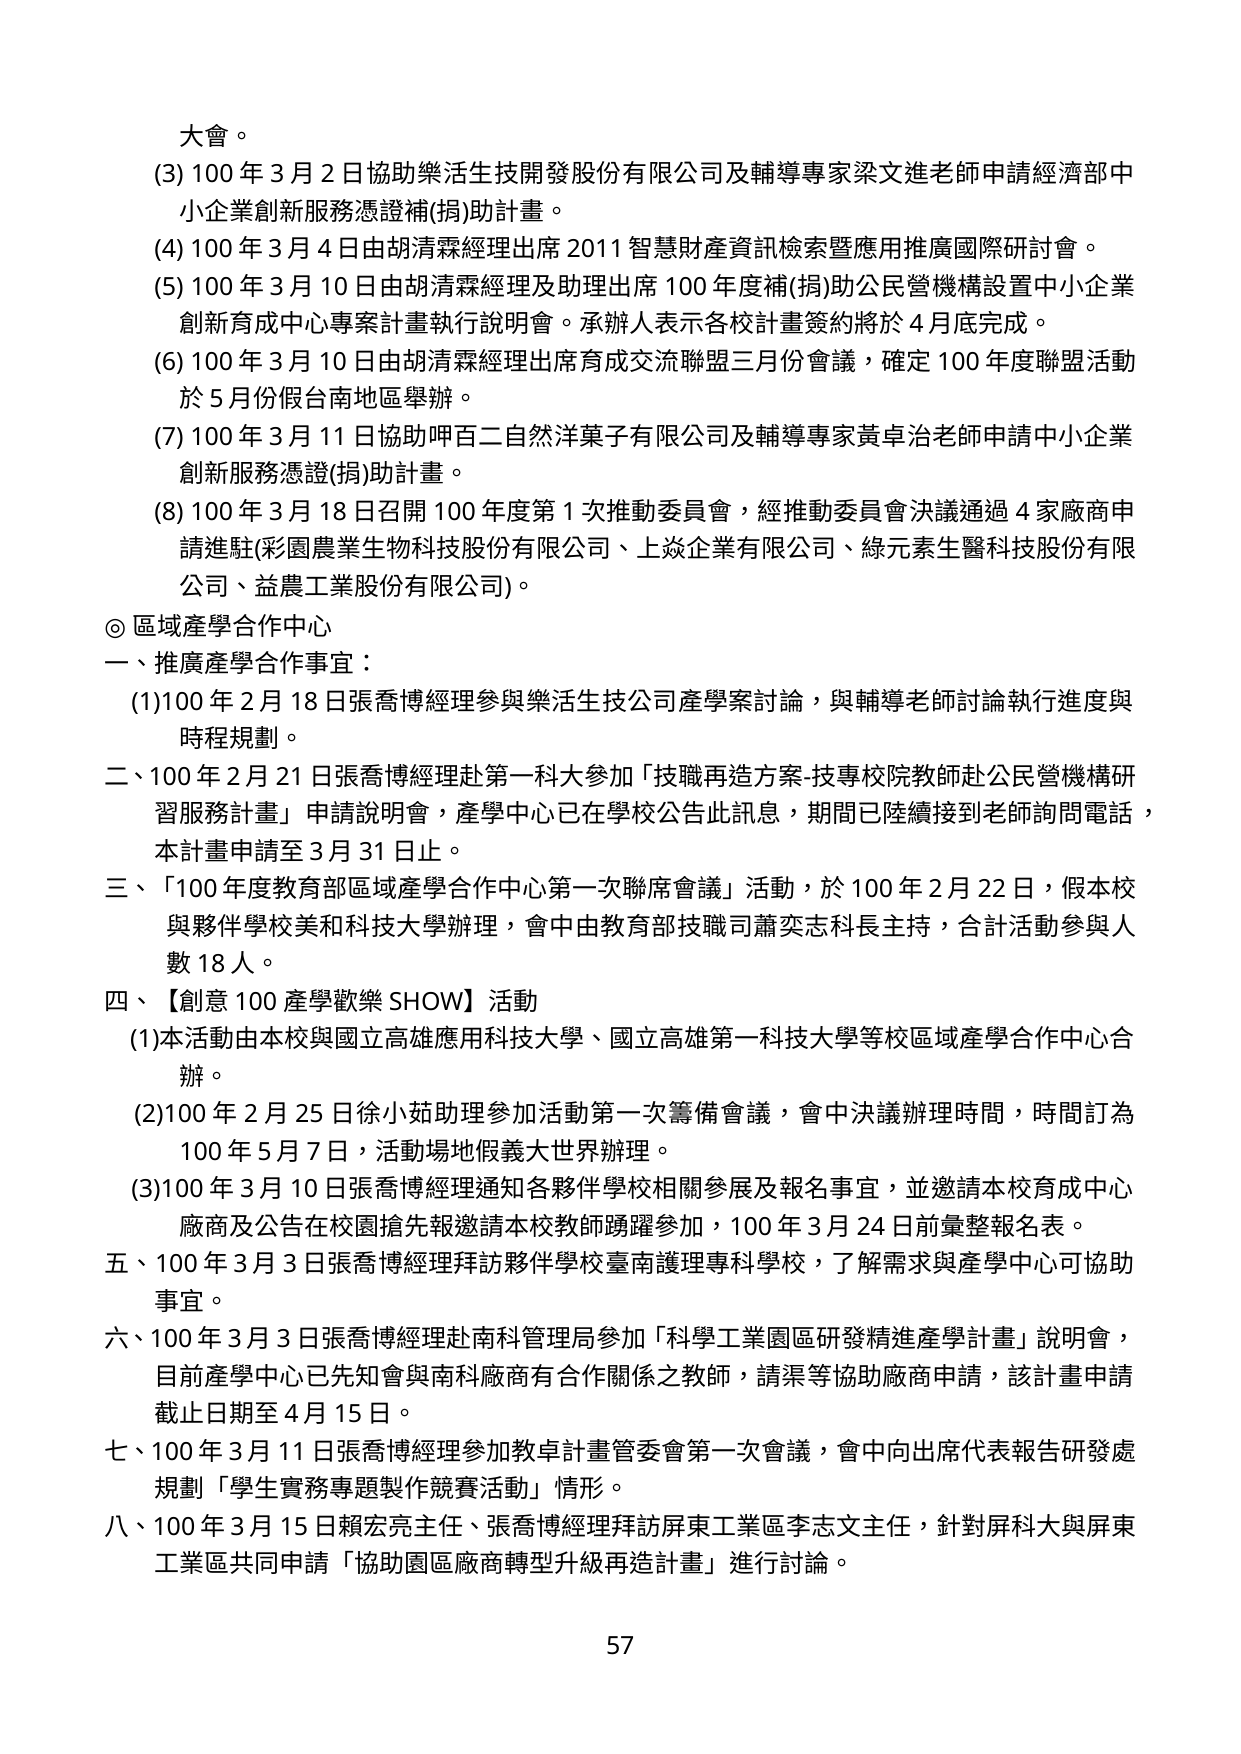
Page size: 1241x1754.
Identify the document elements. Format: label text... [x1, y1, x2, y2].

text (4) 100年3月4日由胡清霖經理出席2011智慧財產資訊檢索暨應用推廣國際研討會。 [154, 228, 1136, 266]
text 八、100年3月15日賴宏亮主任、張喬博經理拜訪屏東工業區李志文主任，針對屏科大與屏東工業區共同申請「協助園區廠商轉型升級再造計畫」進行討論。 [104, 1505, 1136, 1580]
text 大會。 [154, 116, 1136, 153]
text (3) 100年3月2日協助樂活生技開發股份有限公司及輔導專家梁文進老師申請經濟部中小企業創新服務憑證補(捐)助計畫。 [154, 153, 1136, 228]
text (6) 100年3月10日由胡清霖經理出席育成交流聯盟三月份會議，確定100年度聯盟活動於5月份假台南地區舉辦。 [154, 341, 1136, 416]
text (2)100年2月25日徐小茹助理參加活動第一次籌備會議，會中決議辦理時間，時間訂為100年5月7日，活動場地假義大世界辦理。 [104, 1093, 1136, 1168]
text (5) 100年3月10日由胡清霖經理及助理出席100年度補(捐)助公民營機構設置中小企業創新育成中心專案計畫執行說明會。承辦人表示各校計畫簽約將於4月底完成。 [154, 266, 1136, 341]
text (8) 100年3月18日召開100年度第1次推動委員會，經推動委員會決議通過4家廠商申請進駐(彩園農業生物科技股份有限公司、上焱企業有限公司、綠元素生醫科技股份有限公司、益農工業股份有限公司)。 [154, 491, 1136, 603]
text 六、100年3月3日張喬博經理赴南科管理局參加「科學工業園區研發精進產學計畫」說明會，目前產學中心已先知會與南科廠商有合作關係之教師，請渠等協助廠商申請，該計畫申請截止日期至4月15日。 [104, 1318, 1136, 1430]
text 二、100年2月21日張喬博經理赴第一科大參加「技職再造方案-技專校院教師赴公民營機構研習服務計畫」申請說明會，產學中心已在學校公告此訊息，期間已陸續接到老師詢問電話，本計畫申請至3月31日止。 [104, 755, 1136, 868]
text 五、100年3月3日張喬博經理拜訪夥伴學校臺南護理專科學校，了解需求與產學中心可協助事宜。 [104, 1243, 1136, 1318]
text (1)100年2月18日張喬博經理參與樂活生技公司產學案討論，與輔導老師討論執行進度與時程規劃。 [104, 680, 1136, 755]
text (7) 100年3月11日協助呷百二自然洋菓子有限公司及輔導專家黃卓治老師申請中小企業創新服務憑證(捐)助計畫。 [154, 416, 1136, 491]
text (3)100年3月10日張喬博經理通知各夥伴學校相關參展及報名事宜，並邀請本校育成中心廠商及公告在校園搶先報邀請本校教師踴躍參加，100年3月24日前彙整報名表。 [104, 1168, 1136, 1243]
text (1)本活動由本校與國立高雄應用科技大學、國立高雄第一科技大學等校區域產學合作中心合辦。 [104, 1018, 1136, 1093]
text 三、「100年度教育部區域產學合作中心第一次聯席會議」活動，於100年2月22日，假本校與夥伴學校美和科技大學辦理，會中由教育部技職司蕭奕志科長主持，合計活動參與人數18人。 [104, 868, 1136, 980]
text 七、100年3月11日張喬博經理參加教卓計畫管委會第一次會議，會中向出席代表報告研發處規劃「學生實務專題製作競賽活動」情形。 [104, 1430, 1136, 1505]
text 四、【創意100 產學歡樂SHOW】活動 [104, 980, 1136, 1018]
text ◎ 區域產學合作中心 [104, 603, 1141, 643]
text 一、推廣產學合作事宜： [104, 643, 1136, 680]
